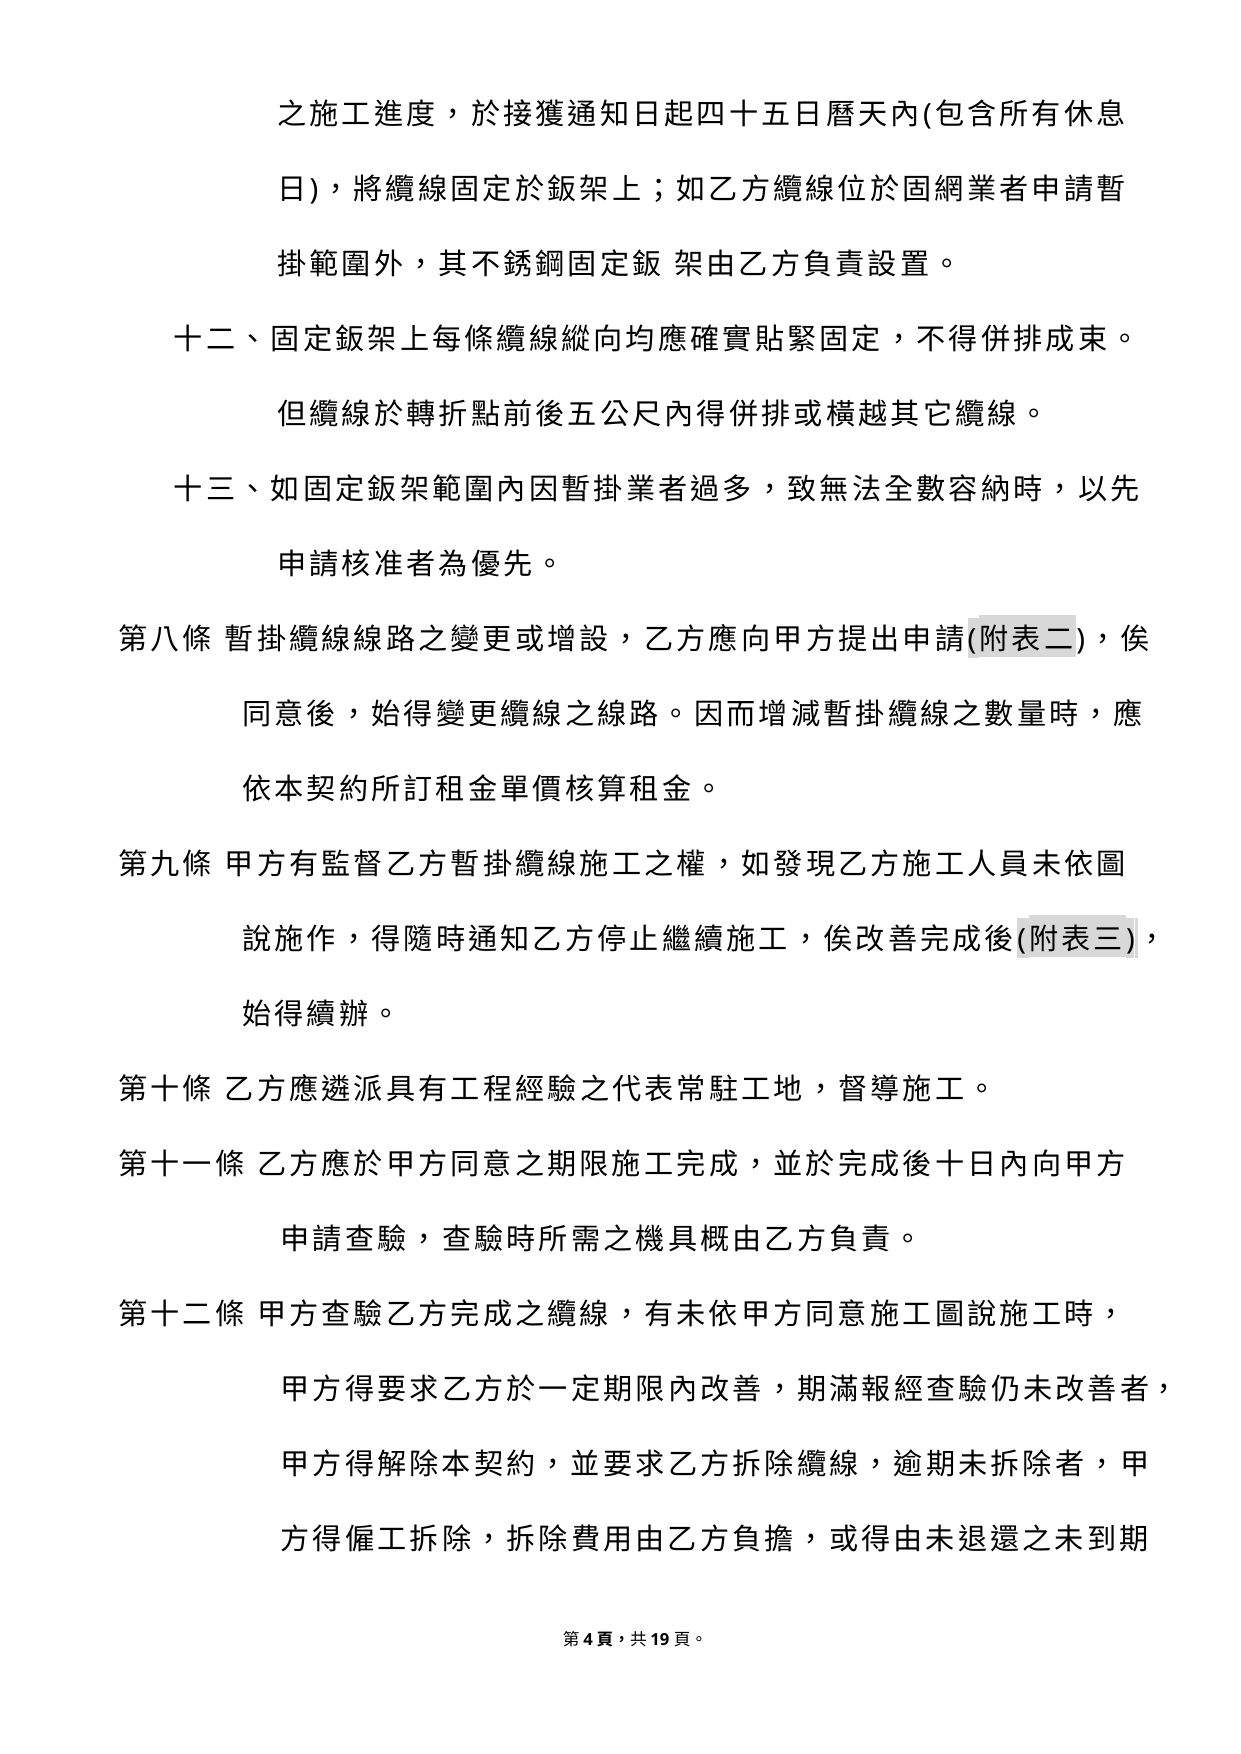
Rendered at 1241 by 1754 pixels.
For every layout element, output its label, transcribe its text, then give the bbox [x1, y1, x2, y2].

text 第九條 甲方有監督乙方暫掛纜線施工之權，如發現乙方施工人員未依圖說施作，得隨時通知乙方停止繼續施工，俟改善完成後(附表三)，始得續辦。 [118, 824, 1152, 1049]
text 第十一條 乙方應於甲方同意之期限施工完成，並於完成後十日內向甲方申請查驗，查驗時所需之機具概由乙方負責。 [118, 1124, 1152, 1274]
text 第十條 乙方應遴派具有工程經驗之代表常駐工地，督導施工。 [118, 1049, 1152, 1124]
text 十二、固定鈑架上每條纜線縱向均應確實貼緊固定，不得併排成束。但纜線於轉折點前後五公尺內得併排或橫越其它纜線。 [174, 299, 1152, 449]
text 第八條 暫掛纜線線路之變更或增設，乙方應向甲方提出申請(附表二)，俟同意後，始得變更纜線之線路。因而增減暫掛纜線之數量時，應依本契約所訂租金單價核算租金。 [118, 599, 1152, 824]
text 十三、如固定鈑架範圍內因暫掛業者過多，致無法全數容納時，以先申請核准者為優先。 [174, 449, 1152, 599]
text 第十二條 甲方查驗乙方完成之纜線，有未依甲方同意施工圖說施工時，甲方得要求乙方於一定期限內改善，期滿報經查驗仍未改善者，甲方得解除本契約，並要求乙方拆除纜線，逾期未拆除者，甲方得僱工拆除，拆除費用由乙方負擔，或得由未退還之未到期使用費或履約保證金扣除。 [118, 1274, 1152, 1574]
text 之施工進度，於接獲通知日起四十五日曆天內(包含所有休息日)，將纜線固定於鈑架上；如乙方纜線位於固網業者申請暫掛範圍外，其不銹鋼固定鈑 架由乙方負責設置。 [174, 74, 1152, 299]
